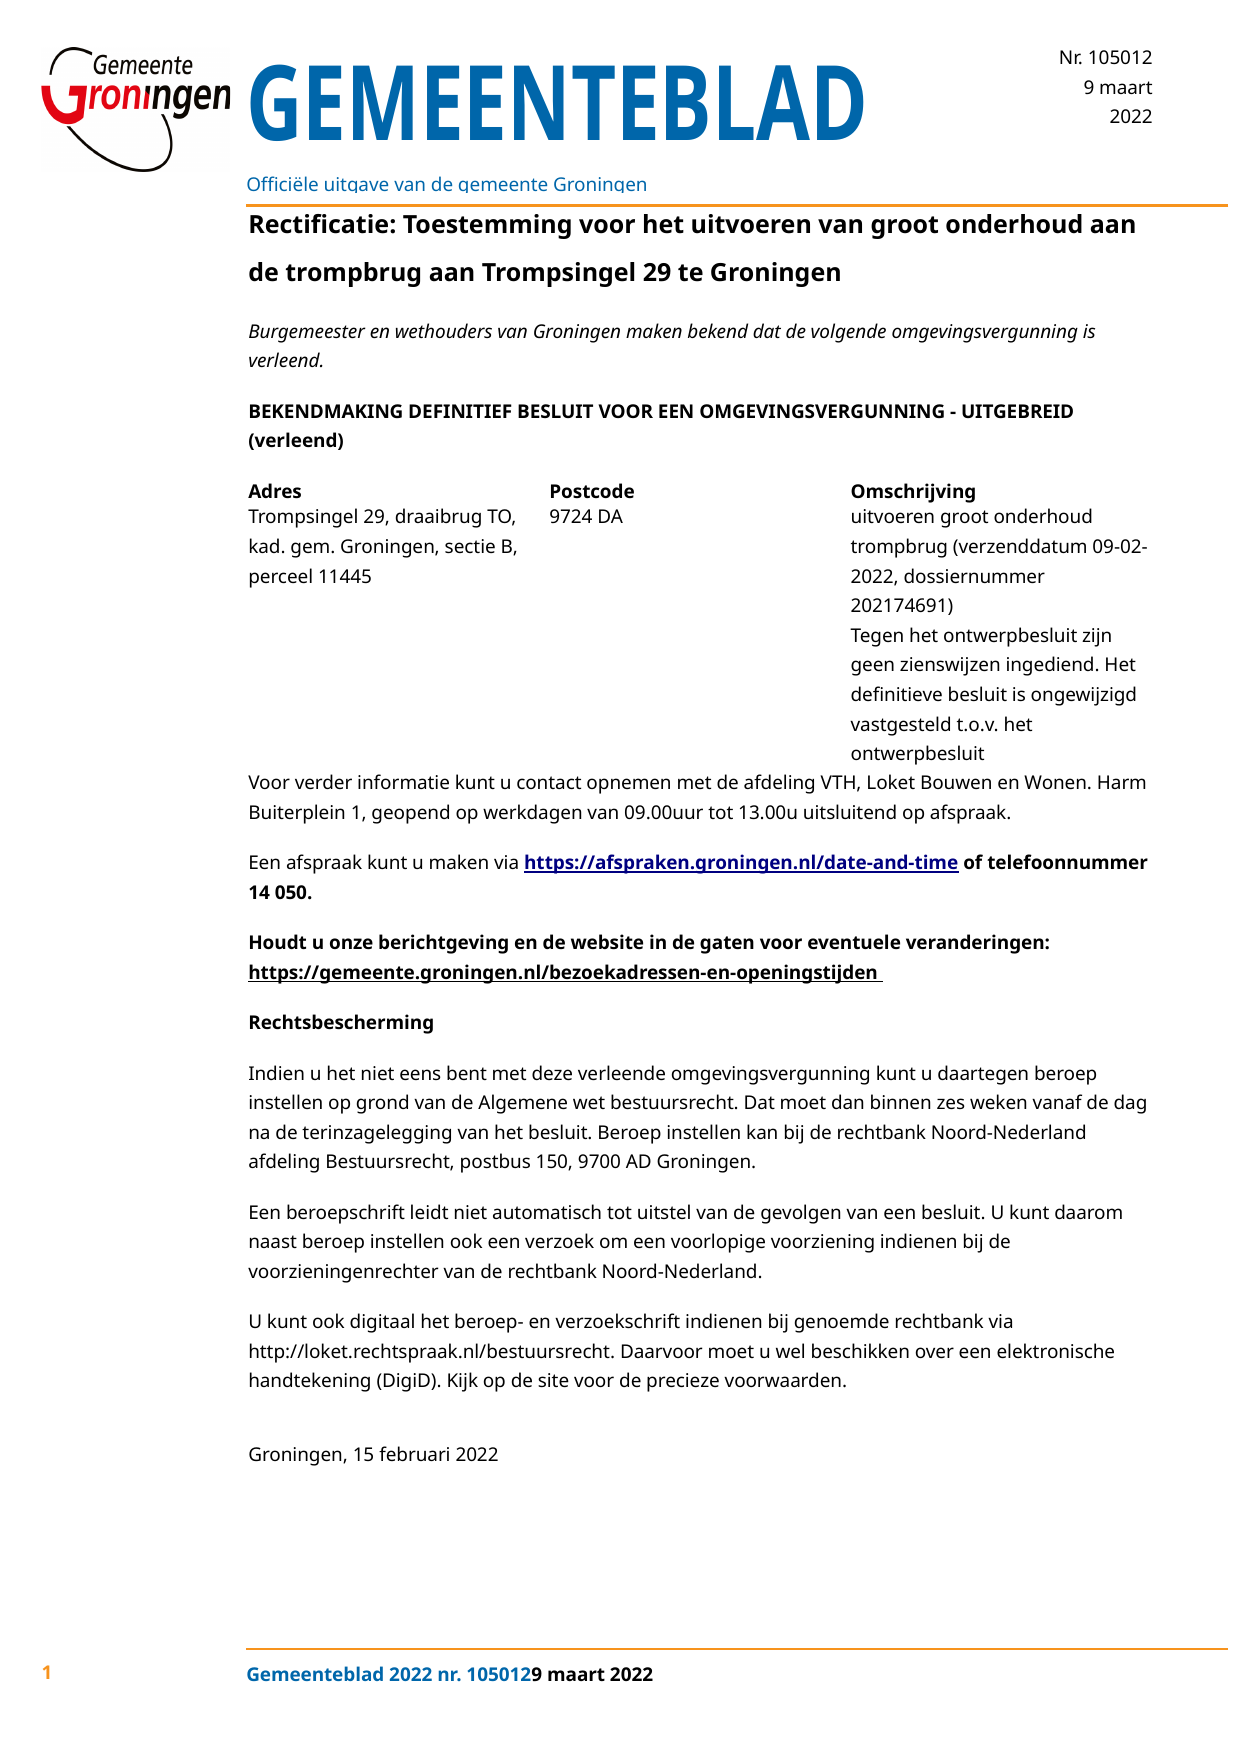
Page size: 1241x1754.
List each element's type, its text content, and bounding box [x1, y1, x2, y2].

table_header Omschrijving [850, 478, 1152, 504]
text Een beroepschrift leidt niet automatisch tot uitstel van de gevolgen van een besluit. U kunt daarom naast beroep instellen ook een verzoek om een voorlopige voorziening indienen bij de voorzieningenrechter van de rechtbank Noord-Nederland. [248, 1199, 1152, 1284]
picture [41, 47, 231, 172]
text Indien u het niet eens bent met deze verleende omgevingsvergunning kunt u daartegen beroep instellen op grond van de Algemene wet bestuursrecht. Dat moet dan binnen zes weken vanaf de dag na de terinzagelegging van het besluit. Beroep instellen kan bij de rechtbank Noord-Nederland afdeling Bestuursrecht, postbus 150, 9700 AD Groningen. [248, 1060, 1152, 1174]
text Een afspraak kunt u maken via https://afspraken.groningen.nl/date-and-time of telefoonnummer 14 050. [248, 849, 1152, 905]
text Voor verder informatie kunt u contact opnemen met de afdeling VTH, Loket Bouwen en Wonen. Harm Buiterplein 1, geopend op werkdagen van 09.00uur tot 13.00u uitsluitend op afspraak. [248, 769, 1152, 825]
table_header Postcode [549, 478, 850, 504]
text Rechtsbescherming [248, 1009, 1152, 1035]
table_cell Trompsingel 29, draaibrug TO, kad. gem. Groningen, sectie B, perceel 11445 [248, 504, 549, 766]
text U kunt ook digitaal het beroep- en verzoekschrift indienen bij genoemde rechtbank via http://loket.rechtspraak.nl/bestuursrecht. Daarvoor moet u wel beschikken over een elektronische handtekening (DigiD). Kijk op de site voor de precieze voorwaarden. [248, 1308, 1152, 1393]
text Rectificatie: Toestemming voor het uitvoeren van groot onderhoud aan de trompbrug aan Trompsingel 29 te Groningen [248, 207, 1152, 288]
text Burgemeester en wethouders van Groningen maken bekend dat de volgende omgevingsvergunning is verleend. [248, 318, 1152, 373]
table_cell 9724 DA [549, 504, 850, 766]
table_cell uitvoeren groot onderhoud trompbrug (verzenddatum 09-02-2022, dossiernummer 202174691) Tegen het ontwerpbesluit zijn geen zienswijzen ingediend. Het definitieve besluit is ongewijzigd vastgesteld t.o.v. het ontwerpbesluit [850, 504, 1152, 766]
text Groningen, 15 februari 2022 [248, 1441, 1152, 1467]
text BEKENDMAKING DEFINITIEF BESLUIT VOOR EEN OMGEVINGSVERGUNNING - UITGEBREID (verleend) [248, 398, 1152, 453]
table_header Adres [248, 478, 549, 504]
text Houdt u onze berichtgeving en de website in de gaten voor eventuele veranderingen: https://gemeente.groningen.nl/bezoekadressen-en-openingstijden [248, 929, 1152, 985]
